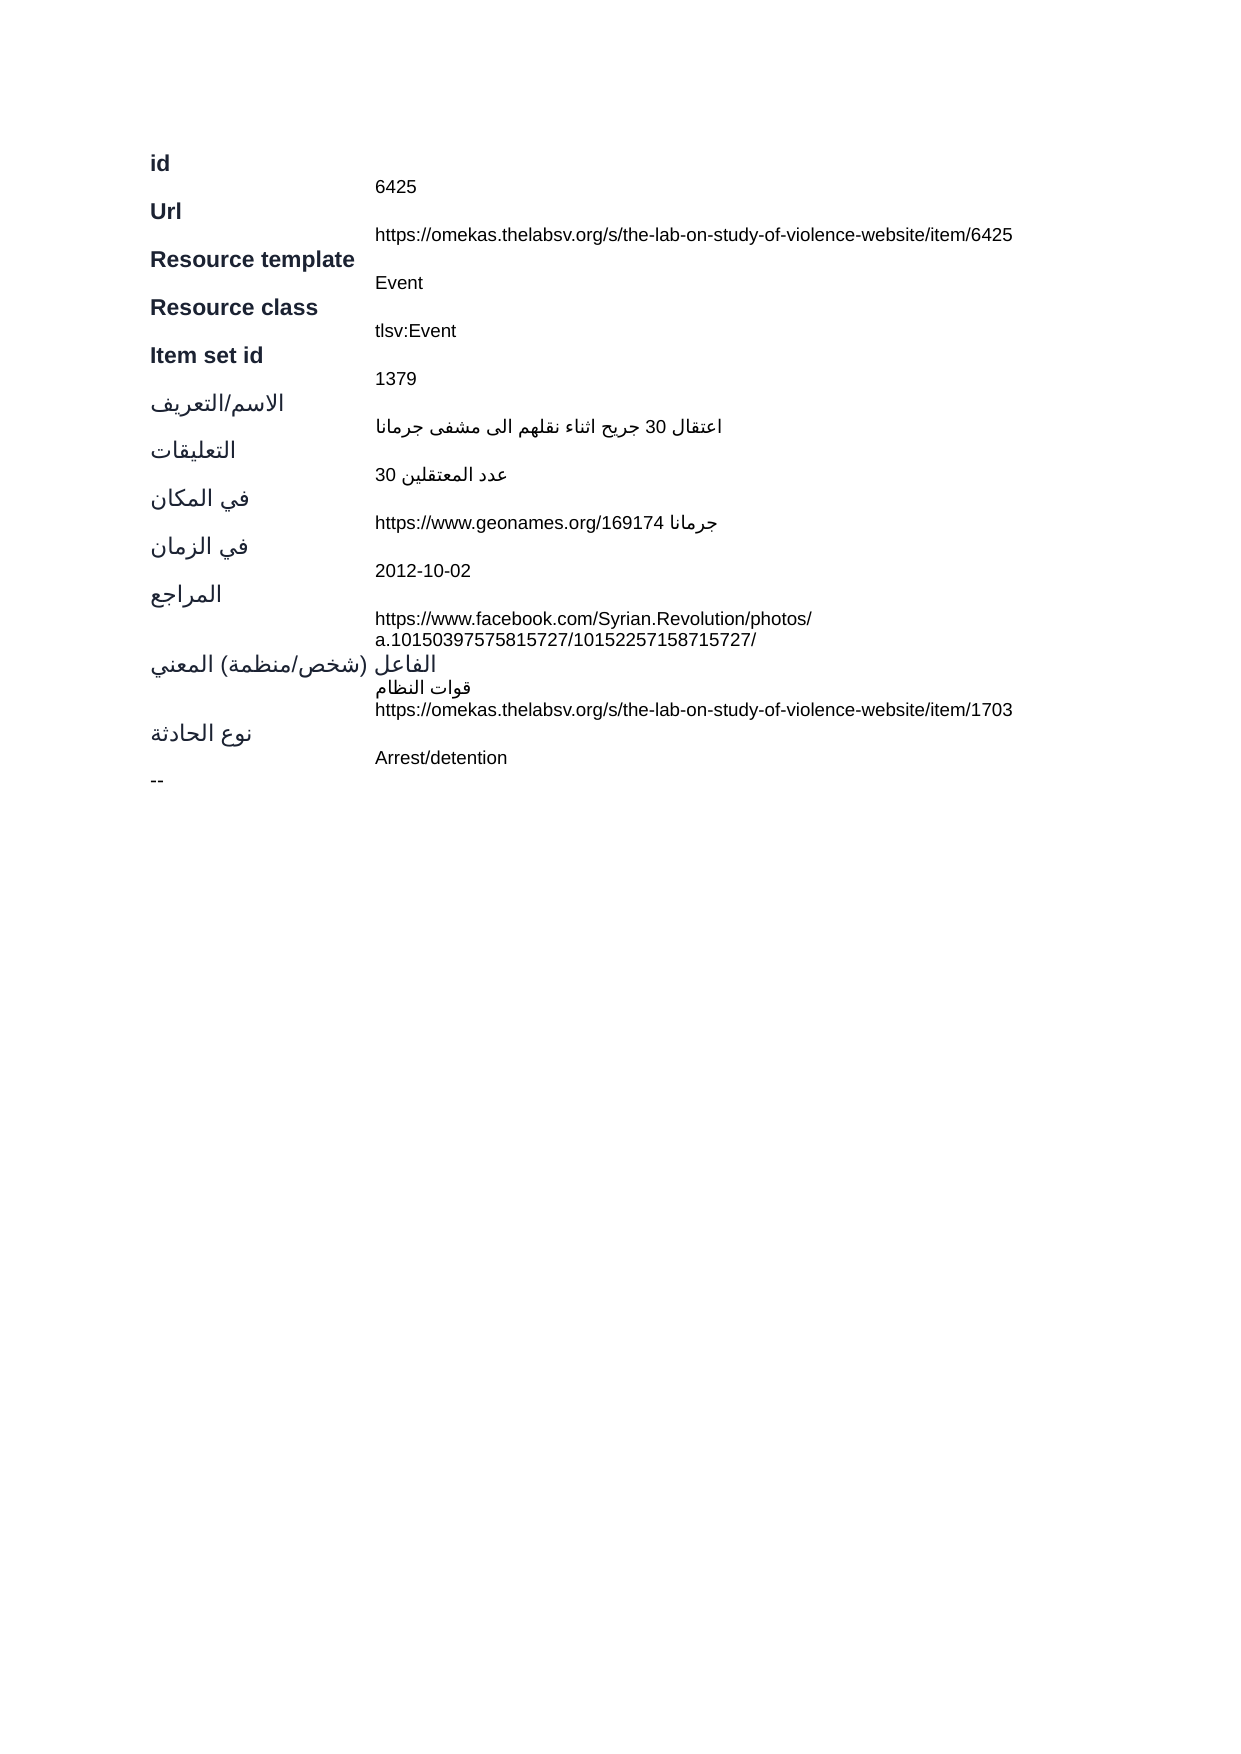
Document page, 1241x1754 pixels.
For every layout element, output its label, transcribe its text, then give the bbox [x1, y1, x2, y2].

text Item set id [150, 342, 1090, 368]
text https://omekas.thelabsv.org/s/the-lab-on-study-of-violence-website/item/6425 [375, 224, 1090, 246]
text id [150, 150, 1090, 176]
text التعليقات [150, 437, 1090, 464]
text Resource class [150, 294, 1090, 320]
text 6425 [375, 176, 1090, 198]
text https://omekas.thelabsv.org/s/the-lab-on-study-of-violence-website/item/1703 [375, 699, 1090, 720]
text Arrest/detention [375, 747, 1090, 768]
text الاسم/التعريف [150, 389, 1090, 416]
text في الزمان [150, 533, 1090, 560]
text https://www.geonames.org/169174 جرمانا [375, 512, 1090, 533]
text 1379 [375, 368, 1090, 389]
text اعتقال 30 جريح اثناء نقلهم الى مشفى جرمانا [375, 416, 1090, 437]
text Url [150, 198, 1090, 224]
text نوع الحادثة [150, 720, 1090, 747]
text -- [150, 768, 1090, 792]
text https://www.facebook.com/Syrian.Revolution/photos/a.10150397575815727/10152257158715727/ [375, 608, 1090, 651]
text في المكان [150, 485, 1090, 512]
text قوات النظام [375, 677, 1090, 699]
text 2012-10-02 [375, 560, 1090, 581]
text Event [375, 272, 1090, 294]
text عدد المعتقلين 30 [375, 464, 1090, 485]
text tlsv:Event [375, 320, 1090, 342]
text المراجع [150, 581, 1090, 608]
text Resource template [150, 246, 1090, 272]
text الفاعل (شخص/منظمة) المعني [150, 651, 1090, 677]
